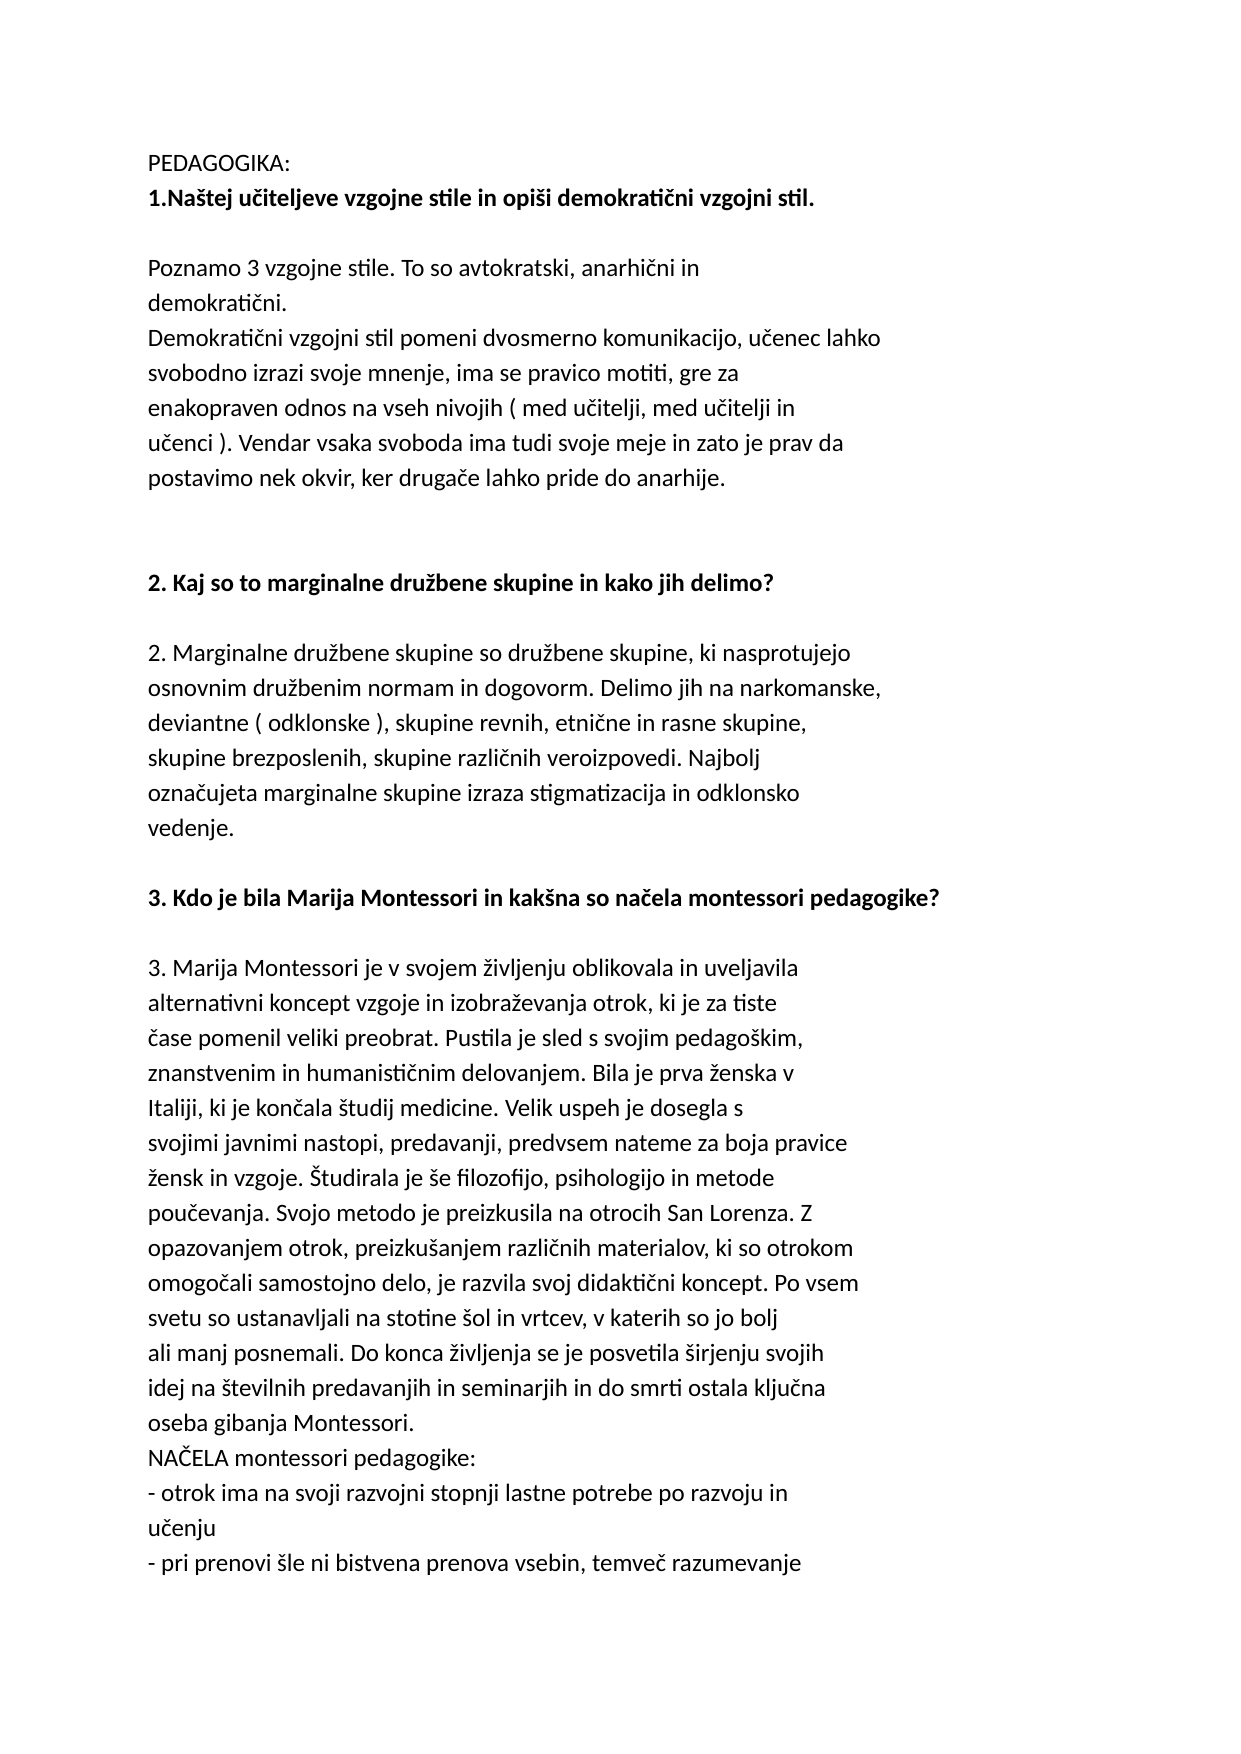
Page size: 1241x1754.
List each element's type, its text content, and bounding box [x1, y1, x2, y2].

text vedenje. [148, 813, 1093, 843]
text opazovanjem otrok, preizkušanjem različnih materialov, ki so otrokom [148, 1233, 1093, 1263]
text idej na številnih predavanjih in seminarjih in do smrti ostala ključna [148, 1373, 1093, 1403]
text svobodno izrazi svoje mnenje, ima se pravico motiti, gre za [148, 358, 1093, 388]
text 3. Marija Montessori je v svojem življenju oblikovala in uveljavila [148, 953, 1093, 983]
text 1.Naštej učiteljeve vzgojne stile in opiši demokratični vzgojni stil. [148, 183, 1093, 213]
text 2. Kaj so to marginalne družbene skupine in kako jih delimo? [148, 568, 1093, 598]
text oseba gibanja Montessori. [148, 1408, 1093, 1438]
text alternativni koncept vzgoje in izobraževanja otrok, ki je za tiste [148, 988, 1093, 1018]
text - pri prenovi šle ni bistvena prenova vsebin, temveč razumevanje [148, 1548, 1093, 1578]
text ali manj posnemali. Do konca življenja se je posvetila širjenju svojih [148, 1338, 1093, 1368]
text žensk in vzgoje. Študirala je še filozofijo, psihologijo in metode [148, 1163, 1093, 1193]
text postavimo nek okvir, ker drugače lahko pride do anarhije. [148, 463, 1093, 493]
text 2. Marginalne družbene skupine so družbene skupine, ki nasprotujejo [148, 638, 1093, 668]
text PEDAGOGIKA: [148, 148, 1093, 178]
text učenci ). Vendar vsaka svoboda ima tudi svoje meje in zato je prav da [148, 428, 1093, 458]
text poučevanja. Svojo metodo je preizkusila na otrocih San Lorenza. Z [148, 1198, 1093, 1228]
text Italiji, ki je končala študij medicine. Velik uspeh je dosegla s [148, 1093, 1093, 1123]
text omogočali samostojno delo, je razvila svoj didaktični koncept. Po vsem [148, 1268, 1093, 1298]
text osnovnim družbenim normam in dogovorm. Delimo jih na narkomanske, [148, 673, 1093, 703]
text demokratični. [148, 288, 1093, 318]
text Demokratični vzgojni stil pomeni dvosmerno komunikacijo, učenec lahko [148, 323, 1093, 353]
text 3. Kdo je bila Marija Montessori in kakšna so načela montessori pedagogike? [148, 883, 1093, 913]
text znanstvenim in humanističnim delovanjem. Bila je prva ženska v [148, 1058, 1093, 1088]
text NAČELA montessori pedagogike: [148, 1443, 1093, 1473]
text svetu so ustanavljali na stotine šol in vrtcev, v katerih so jo bolj [148, 1303, 1093, 1333]
text skupine brezposlenih, skupine različnih veroizpovedi. Najbolj [148, 743, 1093, 773]
text označujeta marginalne skupine izraza stigmatizacija in odklonsko [148, 778, 1093, 808]
text deviantne ( odklonske ), skupine revnih, etnične in rasne skupine, [148, 708, 1093, 738]
text Poznamo 3 vzgojne stile. To so avtokratski, anarhični in [148, 253, 1093, 283]
text svojimi javnimi nastopi, predavanji, predvsem nateme za boja pravice [148, 1128, 1093, 1158]
text čase pomenil veliki preobrat. Pustila je sled s svojim pedagoškim, [148, 1023, 1093, 1053]
text - otrok ima na svoji razvojni stopnji lastne potrebe po razvoju in [148, 1478, 1093, 1508]
text enakopraven odnos na vseh nivojih ( med učitelji, med učitelji in [148, 393, 1093, 423]
text učenju [148, 1513, 1093, 1543]
